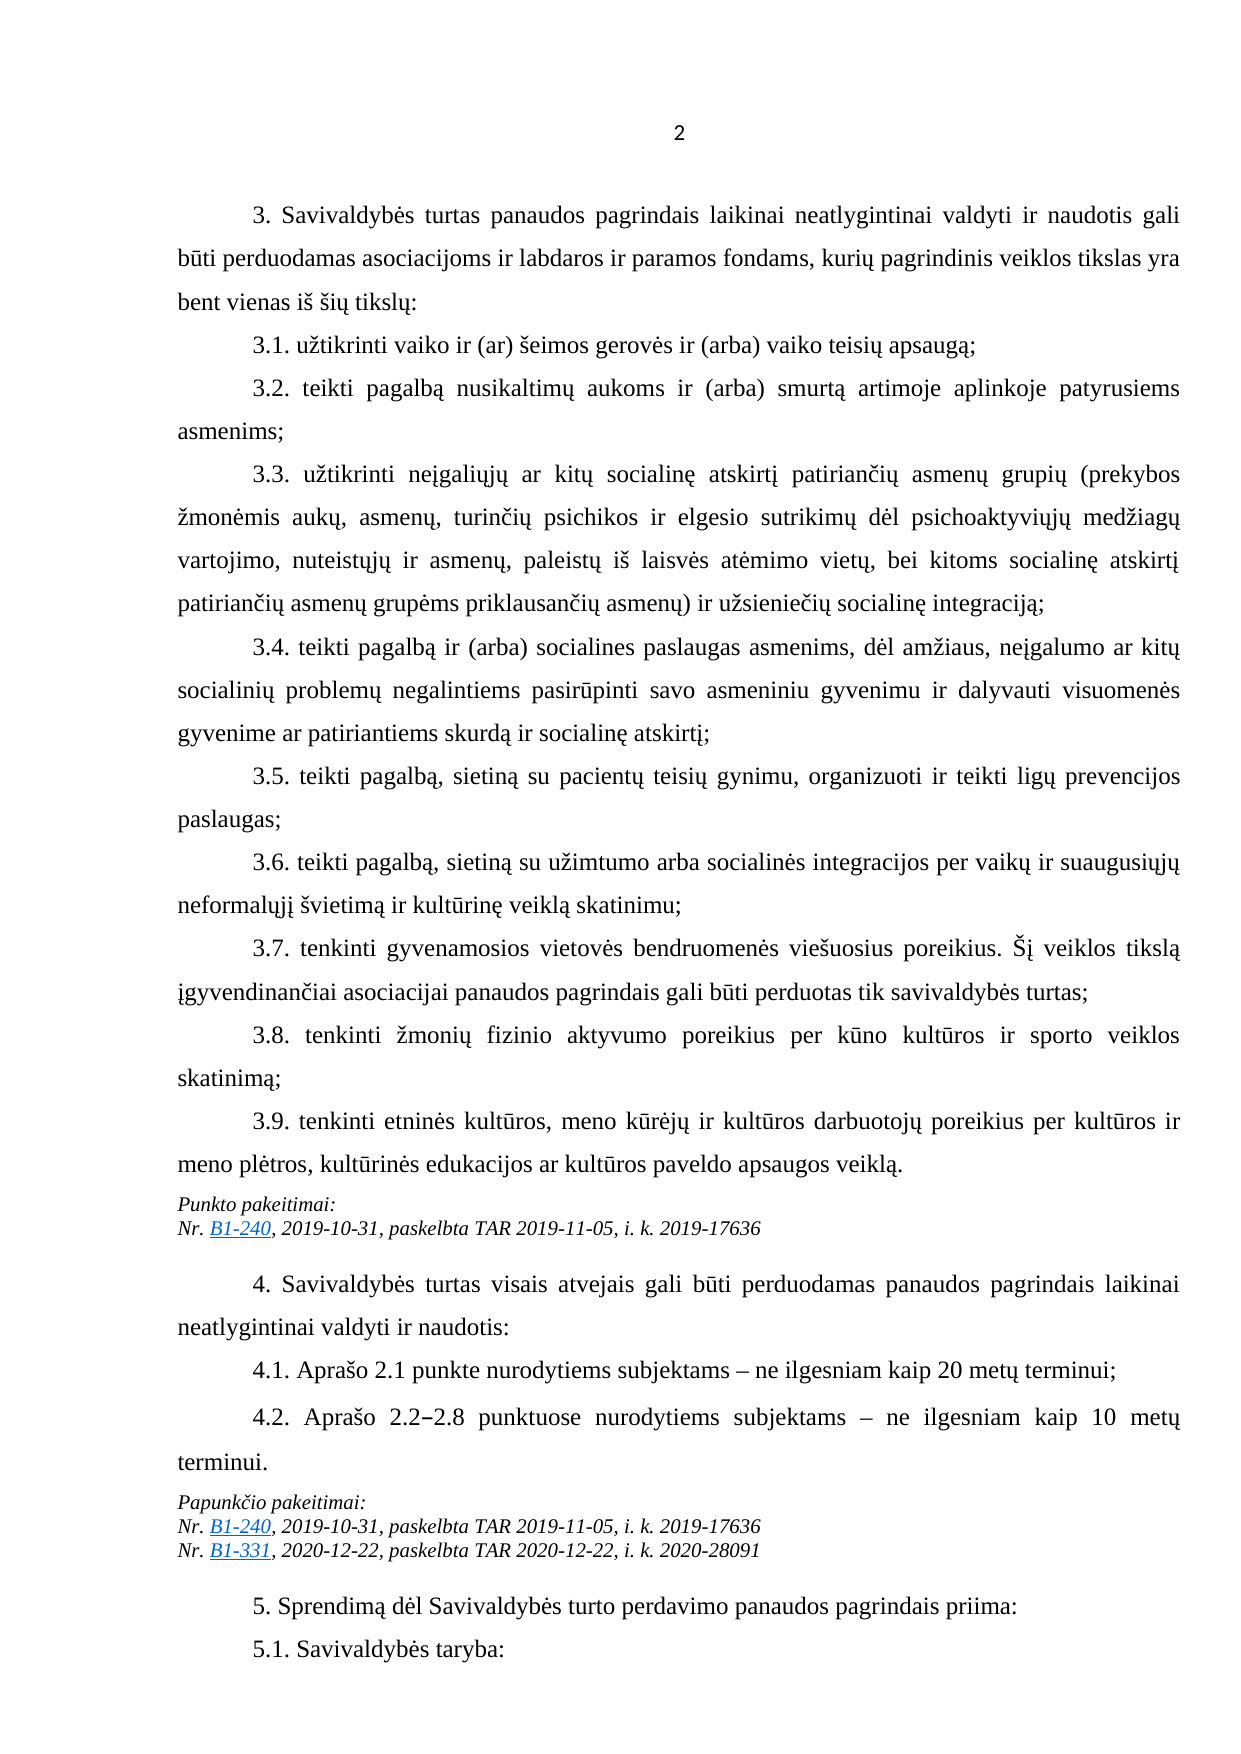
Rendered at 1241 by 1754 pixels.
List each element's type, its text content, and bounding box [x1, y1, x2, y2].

text 3.7. tenkinti gyvenamosios vietovės bendruomenės viešuosius poreikius. Šį veiklos tikslą įgyvendinančiai asociacijai panaudos pagrindais gali būti perduotas tik savivaldybės turtas; [177, 933, 1181, 1005]
text 4.2. Aprašo 2.2–2.8 punktuose nurodytiems subjektams – ne ilgesniam kaip 10 metų terminui. [177, 1398, 1181, 1476]
text 5. Sprendimą dėl Savivaldybės turto perdavimo panaudos pagrindais priima: [177, 1591, 1181, 1620]
text 3.2. teikti pagalbą nusikaltimų aukoms ir (arba) smurtą artimoje aplinkoje patyrusiems asmenims; [177, 373, 1181, 445]
text 5.1. Savivaldybės taryba: [177, 1634, 1181, 1663]
text 3.1. užtikrinti vaiko ir (ar) šeimos gerovės ir (arba) vaiko teisių apsaugą; [177, 330, 1181, 358]
text Nr. B1-331, 2020-12-22, paskelbta TAR 2020-12-22, i. k. 2020-28091 [177, 1538, 1181, 1562]
text 3.9. tenkinti etninės kultūros, meno kūrėjų ir kultūros darbuotojų poreikius per kultūros ir meno plėtros, kultūrinės edukacijos ar kultūros paveldo apsaugos veiklą. [177, 1106, 1181, 1178]
text Nr. B1-240, 2019-10-31, paskelbta TAR 2019-11-05, i. k. 2019-17636 [177, 1216, 1181, 1240]
text 4. Savivaldybės turtas visais atvejais gali būti perduodamas panaudos pagrindais laikinai neatlygintinai valdyti ir naudotis: [177, 1269, 1181, 1341]
text Nr. B1-240, 2019-10-31, paskelbta TAR 2019-11-05, i. k. 2019-17636 [177, 1514, 1181, 1538]
text 3. Savivaldybės turtas panaudos pagrindais laikinai neatlygintinai valdyti ir naudotis gali būti perduodamas asociacijoms ir labdaros ir paramos fondams, kurių pagrindinis veiklos tikslas yra bent vienas iš šių tikslų: [177, 200, 1181, 315]
text 3.8. tenkinti žmonių fizinio aktyvumo poreikius per kūno kultūros ir sporto veiklos skatinimą; [177, 1020, 1181, 1092]
text 3.6. teikti pagalbą, sietiną su užimtumo arba socialinės integracijos per vaikų ir suaugusiųjų neformalųjį švietimą ir kultūrinę veiklą skatinimu; [177, 847, 1181, 919]
text 4.1. Aprašo 2.1 punkte nurodytiems subjektams – ne ilgesniam kaip 20 metų terminui; [177, 1355, 1181, 1384]
text 3.5. teikti pagalbą, sietiną su pacientų teisių gynimu, organizuoti ir teikti ligų prevencijos paslaugas; [177, 761, 1181, 833]
text 3.4. teikti pagalbą ir (arba) socialines paslaugas asmenims, dėl amžiaus, neįgalumo ar kitų socialinių problemų negalintiems pasirūpinti savo asmeniniu gyvenimu ir dalyvauti visuomenės gyvenime ar patiriantiems skurdą ir socialinę atskirtį; [177, 632, 1181, 747]
text Papunkčio pakeitimai: [177, 1490, 1181, 1514]
text Punkto pakeitimai: [177, 1192, 1181, 1216]
text 3.3. užtikrinti neįgaliųjų ar kitų socialinę atskirtį patiriančių asmenų grupių (prekybos žmonėmis aukų, asmenų, turinčių psichikos ir elgesio sutrikimų dėl psichoaktyviųjų medžiagų vartojimo, nuteistųjų ir asmenų, paleistų iš laisvės atėmimo vietų, bei kitoms socialinę atskirtį patiriančių asmenų grupėms priklausančių asmenų) ir užsieniečių socialinę integraciją; [177, 459, 1181, 617]
